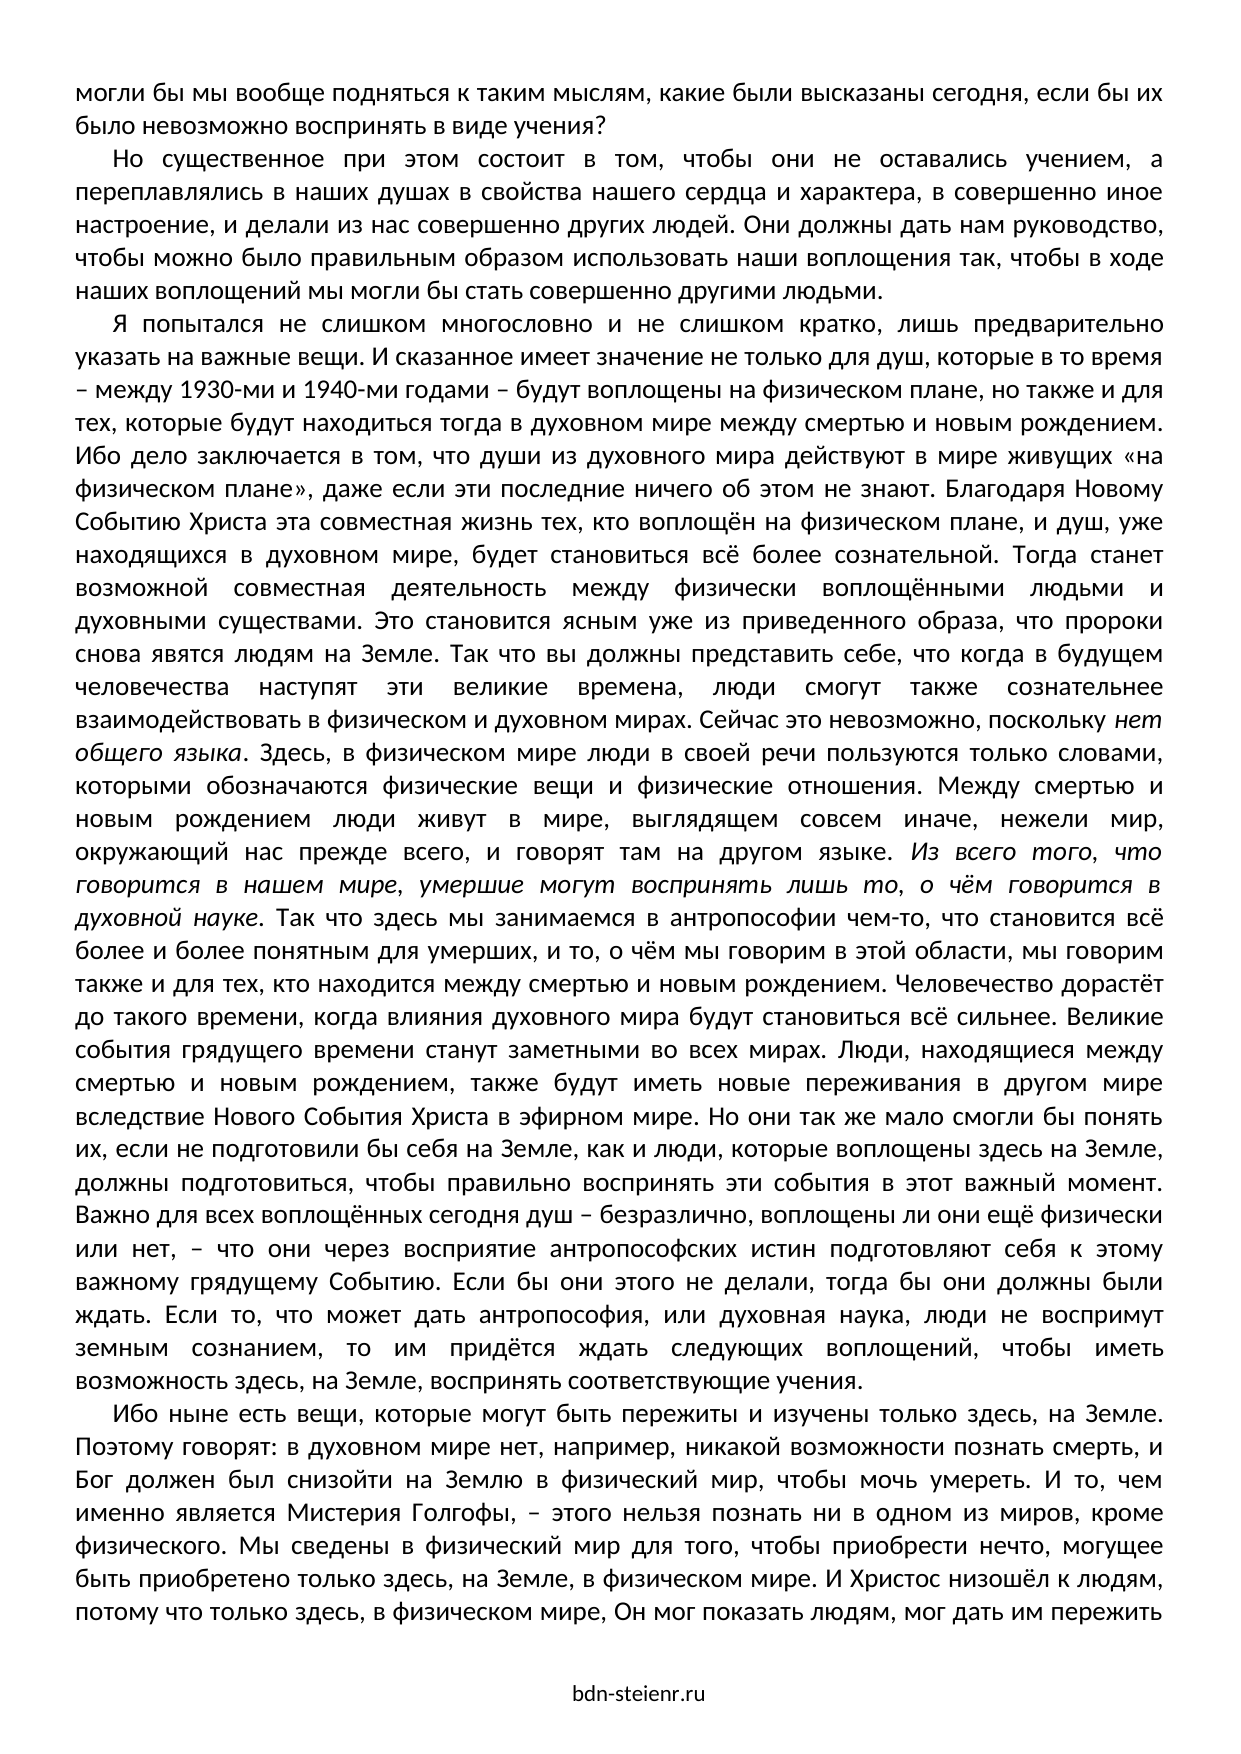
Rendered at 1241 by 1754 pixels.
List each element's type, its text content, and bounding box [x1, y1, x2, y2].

text Ибо ныне есть вещи, которые могут быть пережиты и изучены только здесь, на Земле. Поэтому говорят: в духовном мире нет, например, никакой возможности познать смерть, и Бог должен был снизойти на Землю в физический мир, чтобы мочь умереть. И то, чем именно является Мистерия Голгофы, – этого нельзя познать ни в одном из миров, кроме физического. Мы сведены в физический мир для того, чтобы приобрести нечто, могущее быть приобретено только здесь, на Земле, в физическом мире. И Христос низошёл к людям, потому что только здесь, в физическом мире, Он мог показать людям, мог дать им пережить [75, 1396, 1165, 1627]
text могли бы мы вообще подняться к таким мыслям, какие были высказаны сегодня, если бы их было невозможно воспринять в виде учения? [75, 75, 1165, 141]
text Но существенное при этом состоит в том, чтобы они не оставались учением, а переплавлялись в наших душах в свойства нашего сердца и характера, в совершенно иное настроение, и делали из нас совершенно других людей. Они должны дать нам руководство, чтобы можно было правильным образом использовать наши воплощения так, чтобы в ходе наших воплощений мы могли бы стать совершенно другими людьми. [75, 141, 1165, 306]
text Я попытался не слишком многословно и не слишком кратко, лишь предварительно указать на важные вещи. И сказанное имеет значение не только для душ, которые в то время – между 1930-ми и 1940-ми годами – будут воплощены на физическом плане, но также и для тех, которые будут находиться тогда в духовном мире между смертью и новым рождением. Ибо дело заключается в том, что души из духовного мира действуют в мире живущих «на физическом плане», даже если эти последние ничего об этом не знают. Благодаря Новому Событию Христа эта совместная жизнь тех, кто воплощён на физическом плане, и душ, уже находящихся в духовном мире, будет становиться всё более сознательной. Тогда станет возможной совместная деятельность между физически воплощёнными людьми и духовными существами. Это становится ясным уже из приведенного образа, что пророки снова явятся людям на Земле. Так что вы должны представить себе, что когда в будущем человечества наступят эти великие времена, люди смогут также сознательнее взаимодействовать в физическом и духовном мирах. Сейчас это невозможно, поскольку нет общего языка. Здесь, в физическом мире люди в своей речи пользуются только словами, которыми обозначаются физические вещи и физические отношения. Между смертью и новым рождением люди живут в мире, выглядящем совсем иначе, нежели мир, окружающий нас прежде всего, и говорят там на другом языке. Из всего того, что говорится в нашем мире, умершие могут воспринять лишь то, о чём говорится в духовной науке. Так что здесь мы занимаемся в антропософии чем-то, что становится всё более и более понятным для умерших, и то, о чём мы говорим в этой области, мы говорим также и для тех, кто находится между смертью и новым рождением. Человечество дорастёт до такого времени, когда влияния духовного мира будут становиться всё сильнее. Великие события грядущего времени станут заметными во всех мирах. Люди, находящиеся между смертью и новым рождением, также будут иметь новые переживания в другом мире вследствие Нового События Христа в эфирном мире. Но они так же мало смогли бы понять их, если не подготовили бы себя на Земле, как и люди, которые воплощены здесь на Земле, должны подготовиться, чтобы правильно воспринять эти события в этот важный момент. Важно для всех воплощённых сегодня душ – безразлично, воплощены ли они ещё физически или нет, – что они через восприятие антропософских истин подготовляют себя к этому важному грядущему Событию. Если бы они этого не делали, тогда бы они должны были ждать. Если то, что может дать антропософия, или духовная наука, люди не воспримут земным сознанием, то им придётся ждать следующих воплощений, чтобы иметь возможность здесь, на Земле, воспринять соответствующие учения. [75, 306, 1165, 1396]
